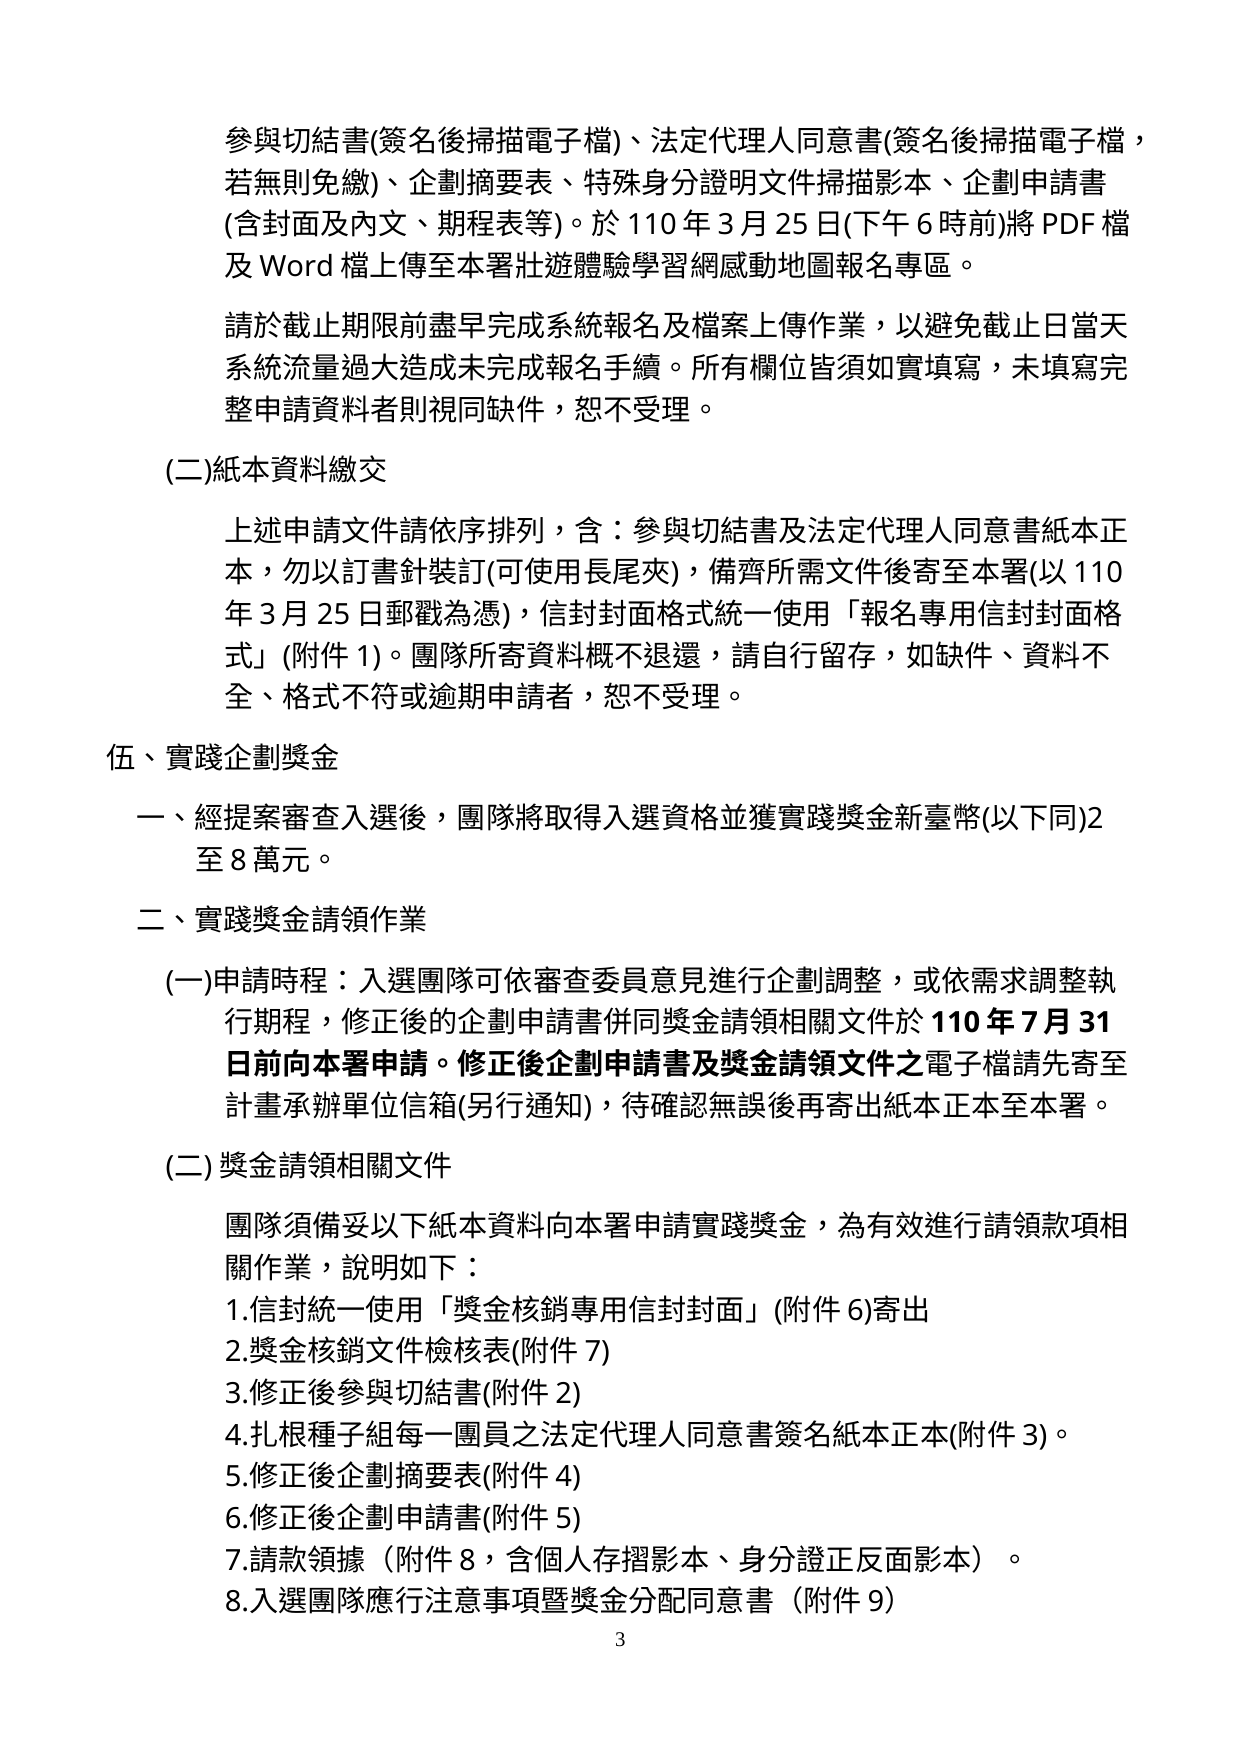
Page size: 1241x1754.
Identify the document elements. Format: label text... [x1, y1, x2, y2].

text 6.修正後企劃申請書(附件5) [224, 1495, 1134, 1537]
text 請於截止期限前盡早完成系統報名及檔案上傳作業，以避免截止日當天系統流量過大造成未完成報名手續。所有欄位皆須如實填寫，未填寫完整申請資料者則視同缺件，恕不受理。 [224, 303, 1134, 428]
text 伍、實踐企劃獎金 [106, 735, 1134, 776]
text 7.請款領據（附件8，含個人存摺影本、身分證正反面影本）。 [224, 1537, 1134, 1578]
text (二)紙本資料繳交 [165, 447, 1134, 489]
text 2.獎金核銷文件檢核表(附件7) [224, 1328, 1134, 1370]
text 5.修正後企劃摘要表(附件4) [224, 1453, 1134, 1495]
text (一)申請時程：入選團隊可依審查委員意見進行企劃調整，或依需求調整執行期程，修正後的企劃申請書併同獎金請領相關文件於110年7月31日前向本署申請。修正後企劃申請書及獎金請領文件之電子檔請先寄至計畫承辦單位信箱(另行通知)，待確認無誤後再寄出紙本正本至本署。 [165, 958, 1134, 1124]
text 1.信封統一使用「獎金核銷專用信封封面」(附件6)寄出 [224, 1287, 1134, 1328]
list 8.入選團隊應行注意事項暨獎金分配同意書（附件9） [224, 1578, 1134, 1620]
text 請團隊代表人至壯遊體驗學習網：(https://youthtravel.tw/)，登入會員後，填寫相關報名資料。請將上述企劃申請文件依序排列，將所需資料合併，儲存檔案格式為1個PDF檔及1個Word檔，排列順序如下：參與切結書(簽名後掃描電子檔)、法定代理人同意書(簽名後掃描電子檔，若無則免繳)、企劃摘要表、特殊身分證明文件掃描影本、企劃申請書(含封面及內文、期程表等)。於110年3月25日(下午6時前)將PDF檔及Word檔上傳至本署壯遊體驗學習網感動地圖報名專區。 [224, 118, 1134, 285]
text 團隊須備妥以下紙本資料向本署申請實踐獎金，為有效進行請領款項相關作業，說明如下： [224, 1203, 1134, 1287]
text 3.修正後參與切結書(附件2) [224, 1370, 1134, 1412]
text 上述申請文件請依序排列，含：參與切結書及法定代理人同意書紙本正本，勿以訂書針裝訂(可使用長尾夾)，備齊所需文件後寄至本署(以110年3月25日郵戳為憑)，信封封面格式統一使用「報名專用信封封面格式」(附件1)。團隊所寄資料概不退還，請自行留存，如缺件、資料不全、格式不符或逾期申請者，恕不受理。 [224, 508, 1134, 716]
text 一、經提案審查入選後，團隊將取得入選資格並獲實踐獎金新臺幣(以下同)2至8萬元。 [136, 795, 1134, 878]
text 二、實踐獎金請領作業 [136, 897, 1134, 939]
text 4.扎根種子組每一團員之法定代理人同意書簽名紙本正本(附件3)。 [224, 1412, 1134, 1453]
text (二) 獎金請領相關文件 [165, 1143, 1134, 1185]
